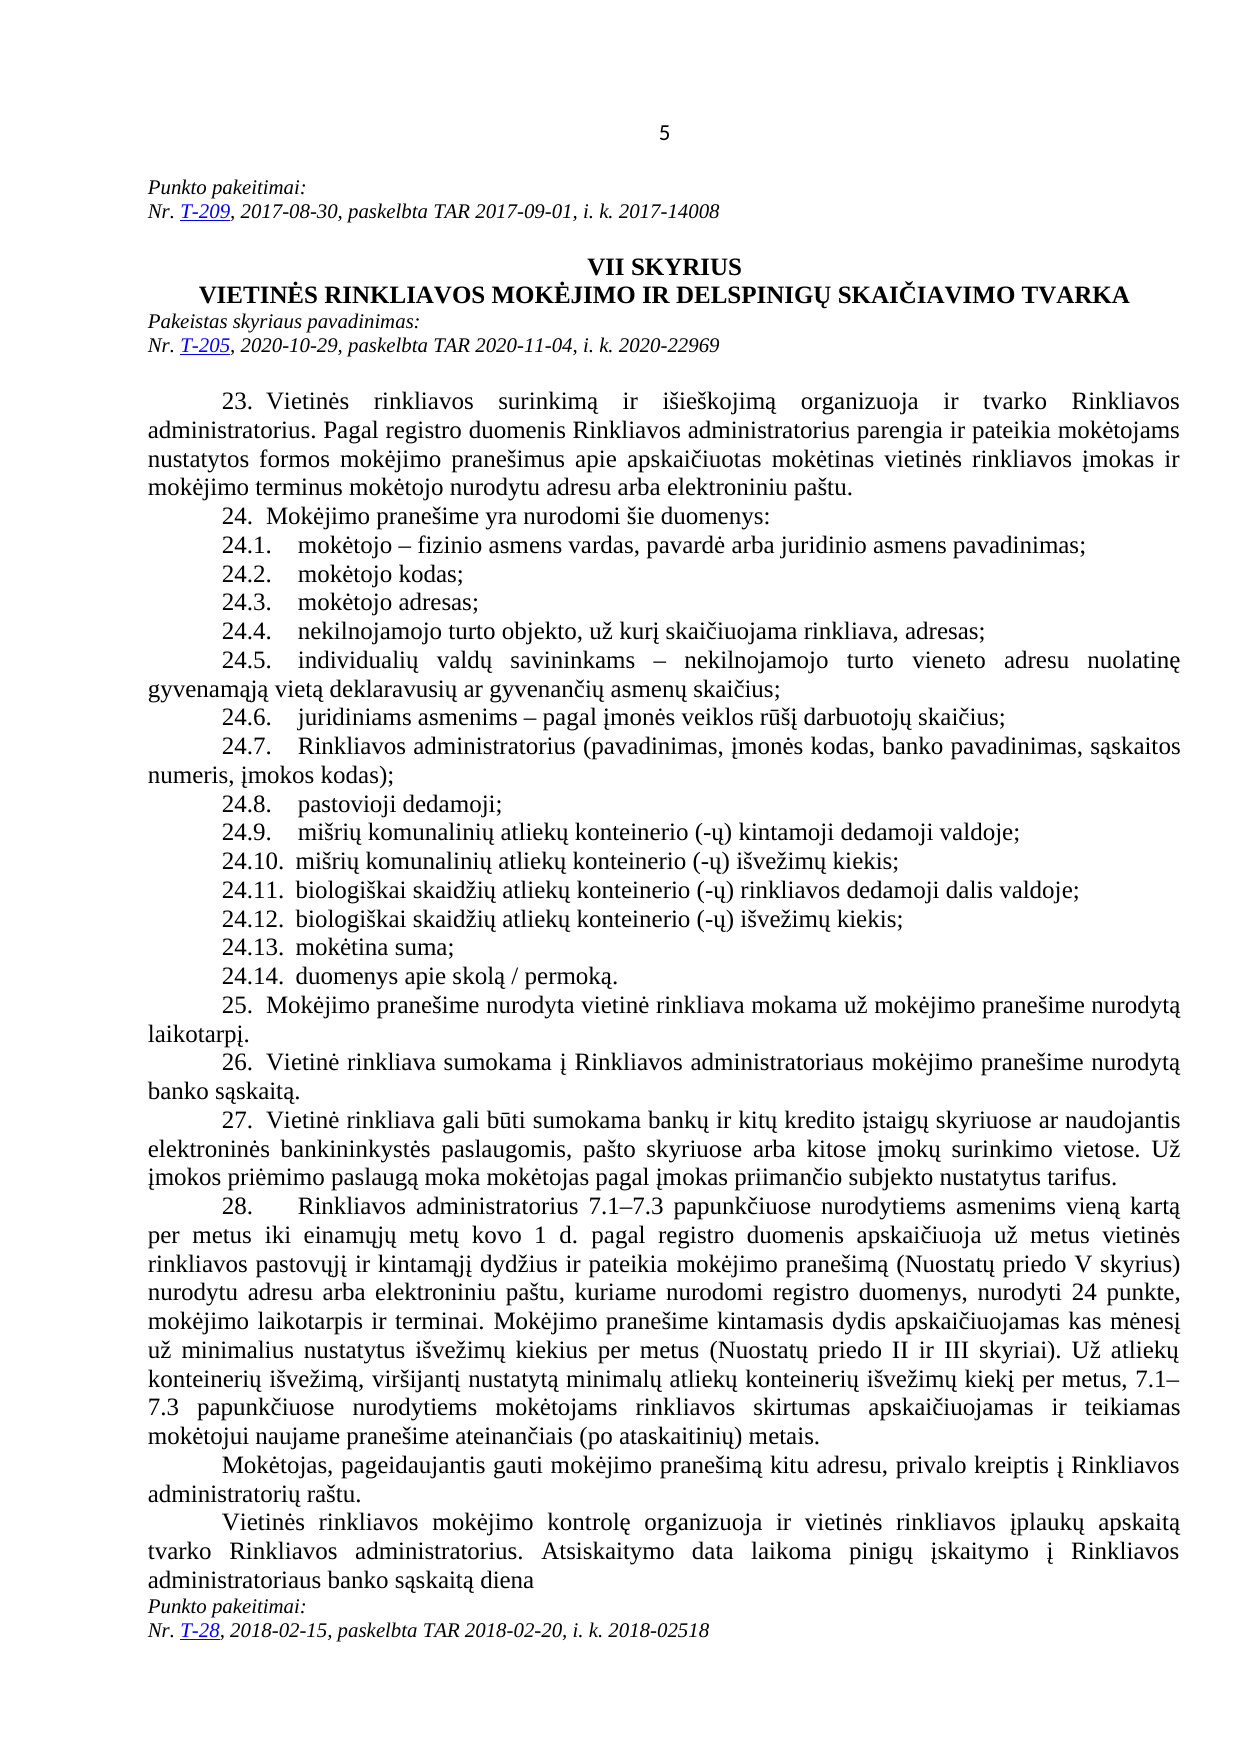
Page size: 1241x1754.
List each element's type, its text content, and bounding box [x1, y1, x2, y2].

text VIETINĖS RINKLIAVOS MOKĖJIMO IR DELSPINIGŲ SKAIČIAVIMO TVARKA [148, 281, 1181, 309]
text 24.6. juridiniams asmenims – pagal įmonės veiklos rūšį darbuotojų skaičius; [148, 702, 1181, 731]
text 24.7. Rinkliavos administratorius (pavadinimas, įmonės kodas, banko pavadinimas, sąskaitos numeris, įmokos kodas); [148, 731, 1181, 789]
text 24.4. nekilnojamojo turto objekto, už kurį skaičiuojama rinkliava, adresas; [148, 616, 1181, 645]
text 24.13. mokėtina suma; [148, 932, 1181, 961]
text 27. Vietinė rinkliava gali būti sumokama bankų ir kitų kredito įstaigų skyriuose ar naudojantis elektroninės bankininkystės paslaugomis, pašto skyriuose arba kitose įmokų surinkimo vietose. Už įmokos priėmimo paslaugą moka mokėtojas pagal įmokas priimančio subjekto nustatytus tarifus. [148, 1105, 1181, 1191]
text Pakeistas skyriaus pavadinimas: [148, 309, 1181, 333]
text Punkto pakeitimai: [148, 1594, 1181, 1618]
text Punkto pakeitimai: [148, 175, 1181, 199]
text Nr. T-205, 2020-10-29, paskelbta TAR 2020-11-04, i. k. 2020-22969 [148, 333, 1181, 357]
text 24.1. mokėtojo – fizinio asmens vardas, pavardė arba juridinio asmens pavadinimas; [148, 530, 1181, 559]
text 24.8. pastovioji dedamoji; [148, 789, 1181, 817]
text 24.9. mišrių komunalinių atliekų konteinerio (-ų) kintamoji dedamoji valdoje; [148, 817, 1181, 846]
text Nr. T-28, 2018-02-15, paskelbta TAR 2018-02-20, i. k. 2018-02518 [148, 1618, 1181, 1642]
text 25. Mokėjimo pranešime nurodyta vietinė rinkliava mokama už mokėjimo pranešime nurodytą laikotarpį. [148, 990, 1181, 1047]
text VII skyrius [148, 252, 1181, 281]
text 26. Vietinė rinkliava sumokama į Rinkliavos administratoriaus mokėjimo pranešime nurodytą banko sąskaitą. [148, 1047, 1181, 1105]
text 24.14. duomenys apie skolą / permoką. [148, 961, 1181, 990]
text Mokėtojas, pageidaujantis gauti mokėjimo pranešimą kitu adresu, privalo kreiptis į Rinkliavos administratorių raštu. [148, 1450, 1181, 1507]
text Nr. T-209, 2017-08-30, paskelbta TAR 2017-09-01, i. k. 2017-14008 [148, 199, 1181, 223]
text Vietinės rinkliavos mokėjimo kontrolę organizuoja ir vietinės rinkliavos įplaukų apskaitą tvarko Rinkliavos administratorius. Atsiskaitymo data laikoma pinigų įskaitymo į Rinkliavos administratoriaus banko sąskaitą diena [148, 1507, 1181, 1594]
text 28. Rinkliavos administratorius 7.1–7.3 papunkčiuose nurodytiems asmenims vieną kartą per metus iki einamųjų metų kovo 1 d. pagal registro duomenis apskaičiuoja už metus vietinės rinkliavos pastovųjį ir kintamąjį dydžius ir pateikia mokėjimo pranešimą (Nuostatų priedo V skyrius) nurodytu adresu arba elektroniniu paštu, kuriame nurodomi registro duomenys, nurodyti 24 punkte, mokėjimo laikotarpis ir terminai. Mokėjimo pranešime kintamasis dydis apskaičiuojamas kas mėnesį už minimalius nustatytus išvežimų kiekius per metus (Nuostatų priedo II ir III skyriai). Už atliekų konteinerių išvežimą, viršijantį nustatytą minimalų atliekų konteinerių išvežimų kiekį per metus, 7.1–7.3 papunkčiuose nurodytiems mokėtojams rinkliavos skirtumas apskaičiuojamas ir teikiamas mokėtojui naujame pranešime ateinančiais (po ataskaitinių) metais. [148, 1191, 1181, 1450]
text 24.3. mokėtojo adresas; [148, 587, 1181, 616]
text 24.11. biologiškai skaidžių atliekų konteinerio (-ų) rinkliavos dedamoji dalis valdoje; [148, 875, 1181, 904]
text 24.12. biologiškai skaidžių atliekų konteinerio (-ų) išvežimų kiekis; [148, 904, 1181, 932]
text 24.5. individualių valdų savininkams – nekilnojamojo turto vieneto adresu nuolatinę gyvenamąją vietą deklaravusių ar gyvenančių asmenų skaičius; [148, 645, 1181, 702]
text 24.2. mokėtojo kodas; [148, 559, 1181, 587]
text 23. Vietinės rinkliavos surinkimą ir išieškojimą organizuoja ir tvarko Rinkliavos administratorius. Pagal registro duomenis Rinkliavos administratorius parengia ir pateikia mokėtojams nustatytos formos mokėjimo pranešimus apie apskaičiuotas mokėtinas vietinės rinkliavos įmokas ir mokėjimo terminus mokėtojo nurodytu adresu arba elektroniniu paštu. [148, 386, 1181, 501]
text 24.10. mišrių komunalinių atliekų konteinerio (-ų) išvežimų kiekis; [148, 846, 1181, 875]
text 24. Mokėjimo pranešime yra nurodomi šie duomenys: [148, 501, 1181, 530]
